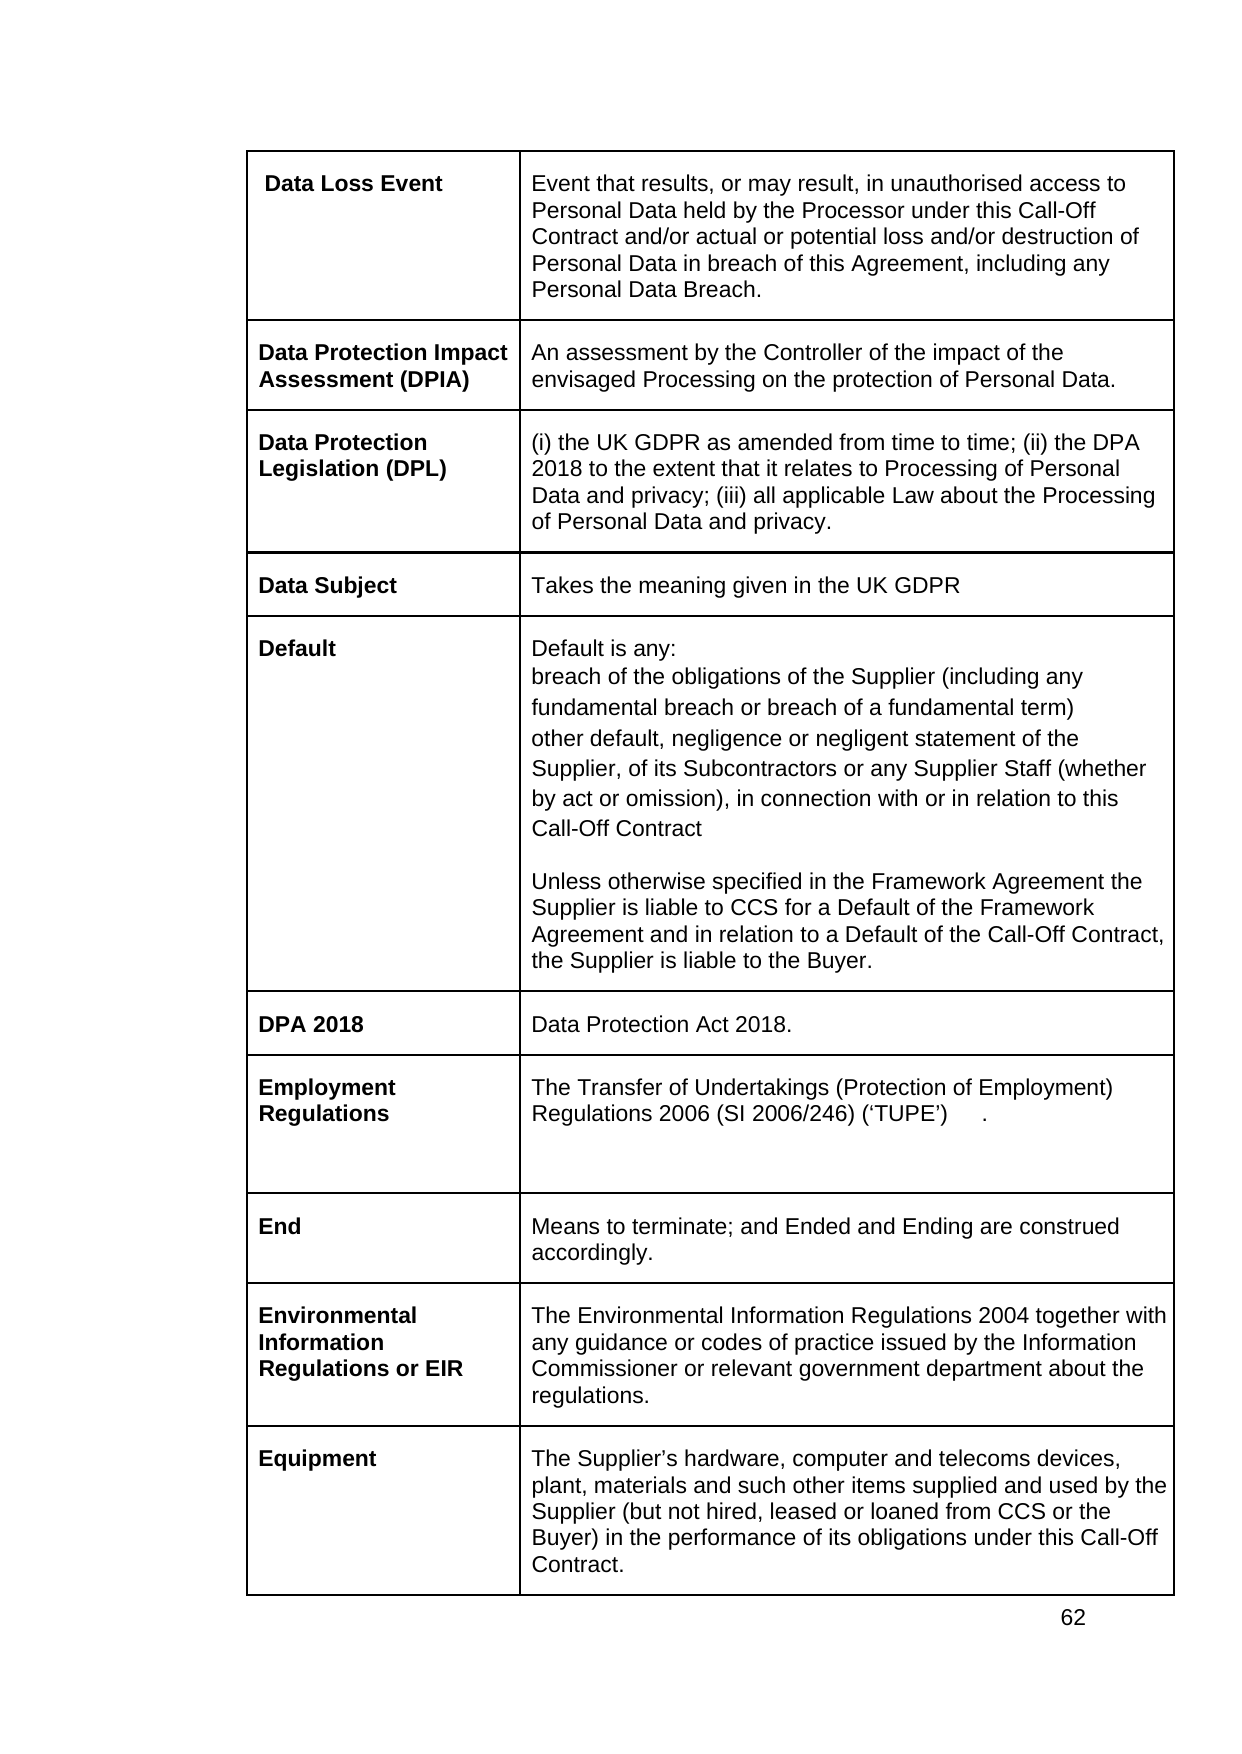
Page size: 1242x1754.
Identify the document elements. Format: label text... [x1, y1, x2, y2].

table_cell Default [248, 617, 519, 990]
table_header Data Loss Event [248, 152, 519, 319]
table_cell Data Protection Impact Assessment (DPIA) [248, 321, 519, 409]
table_cell Takes the meaning given in the UK GDPR [521, 554, 1173, 615]
table_cell An assessment by the Controller of the impact of the envisaged Processing on the protection of Personal Data. [521, 321, 1173, 409]
table_header Event that results, or may result, in unauthorised access to Personal Data held by the Processor under this Call-Off Contract and/or actual or potential loss and/or destruction of Personal Data in breach of this Agreement, including any Personal Data Breach. [521, 152, 1173, 319]
table_cell Data Protection Act 2018. [521, 992, 1173, 1053]
table_cell DPA 2018 [248, 992, 519, 1053]
table_cell Environmental Information Regulations or EIR [248, 1284, 519, 1425]
table_cell End [248, 1194, 519, 1282]
table_cell Means to terminate; and Ended and Ending are construed accordingly. [521, 1194, 1173, 1282]
table_cell The Supplier’s hardware, computer and telecoms devices, plant, materials and such other items supplied and used by the Supplier (but not hired, leased or loaned from CCS or the Buyer) in the performance of its obligations under this Call-Off Contract. [521, 1427, 1173, 1594]
table_cell Default is any: breach of the obligations of the Supplier (including any fundamental breach or breach of a fundamental term) other default, negligence or negligent statement of the Supplier, of its Subcontractors or any Supplier Staff (whether by act or omission), in connection with or in relation to this Call-Off Contract Unless otherwise specified in the Framework Agreement the Supplier is liable to CCS for a Default of the Framework Agreement and in relation to a Default of the Call-Off Contract, the Supplier is liable to the Buyer. [521, 617, 1173, 990]
table_cell (i) the UK GDPR as amended from time to time; (ii) the DPA 2018 to the extent that it relates to Processing of Personal Data and privacy; (iii) all applicable Law about the Processing of Personal Data and privacy. [521, 411, 1173, 551]
table_cell Data Protection Legislation (DPL) [248, 411, 519, 551]
table_cell Data Subject [248, 554, 519, 615]
table_cell The Environmental Information Regulations 2004 together with any guidance or codes of practice issued by the Information Commissioner or relevant government department about the regulations. [521, 1284, 1173, 1425]
table_cell Equipment [248, 1427, 519, 1594]
table_cell Employment Regulations [248, 1056, 519, 1192]
table_cell The Transfer of Undertakings (Protection of Employment) Regulations 2006 (SI 2006/246) (‘TUPE’) . [521, 1056, 1173, 1192]
